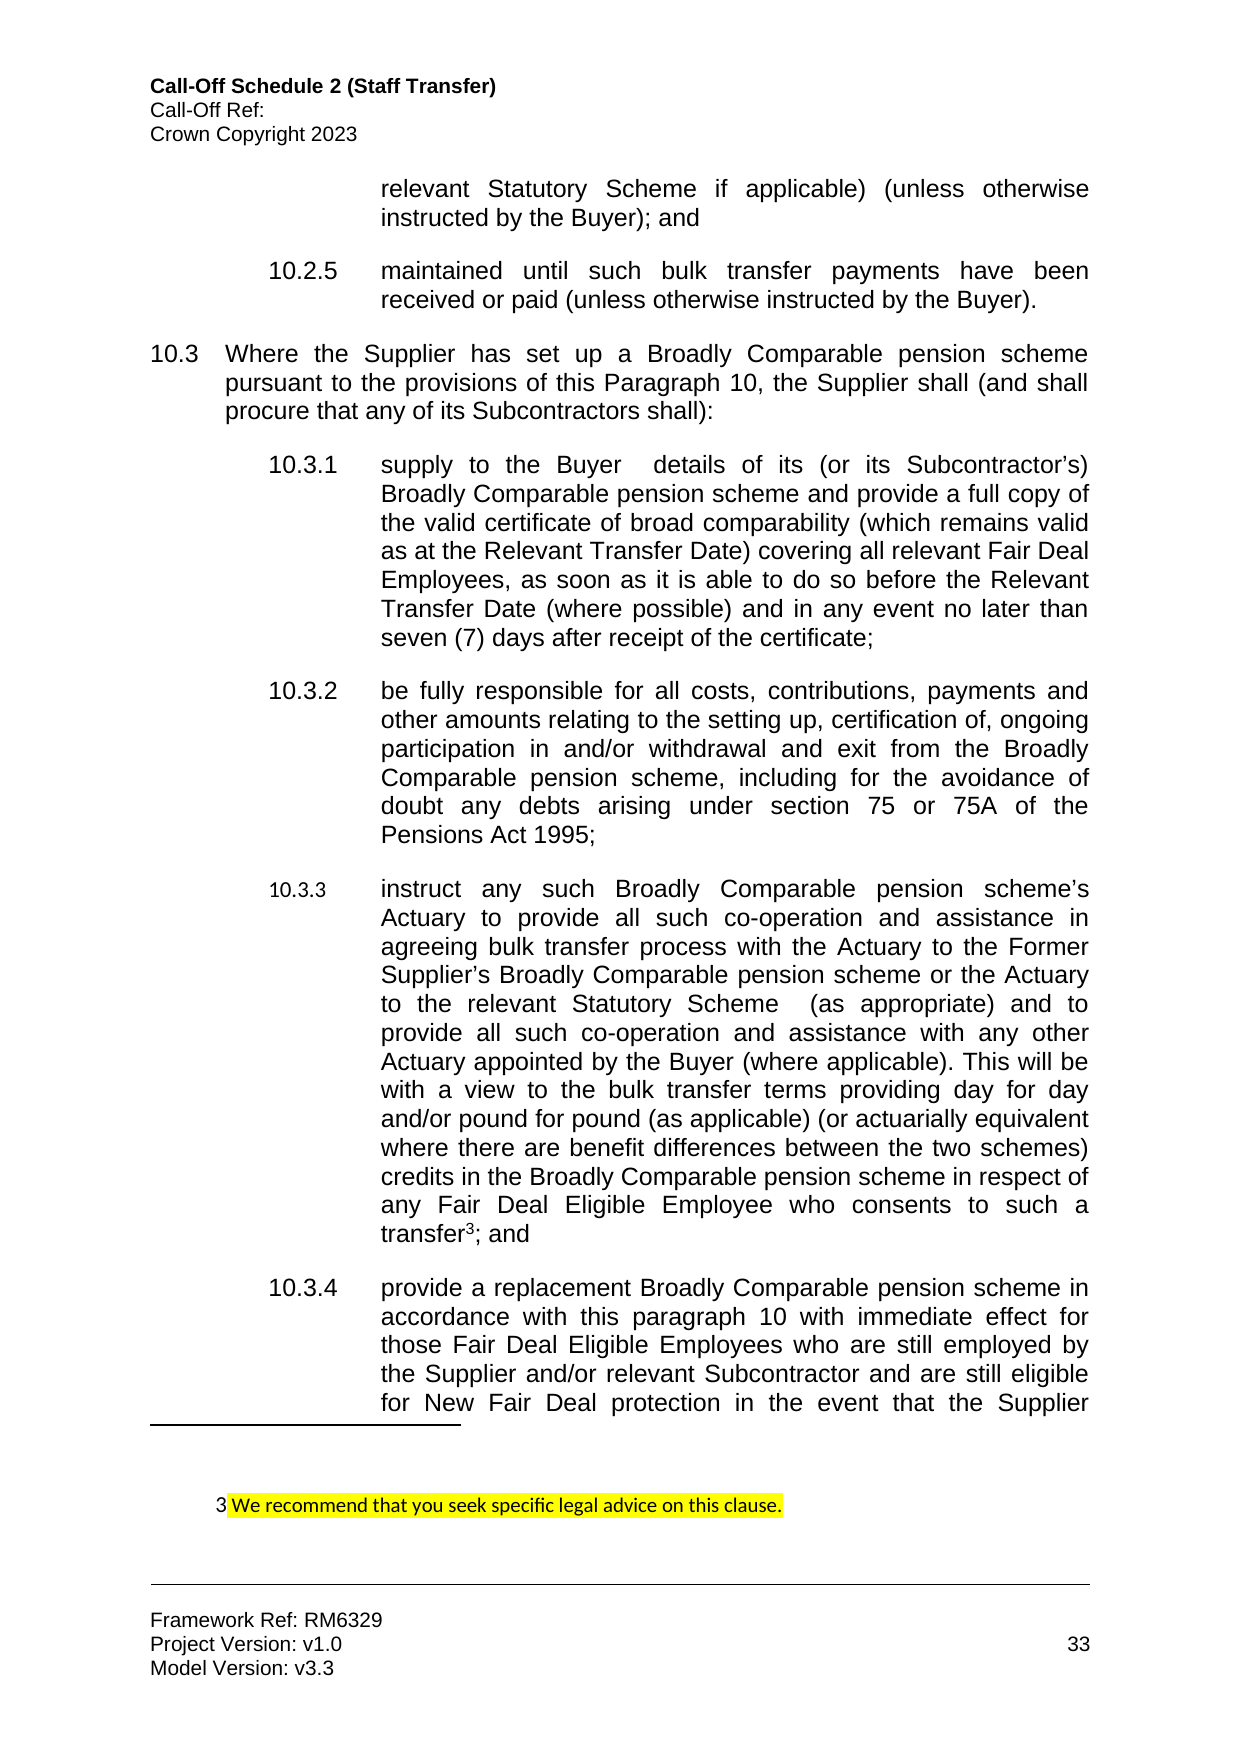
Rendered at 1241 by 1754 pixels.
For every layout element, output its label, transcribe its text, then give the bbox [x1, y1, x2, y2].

list We recommend that you seek specific legal advice on this clause. [151, 1427, 1089, 1583]
list supply to the Buyer details of its (or its Subcontractor’s) Broadly Comparable pension scheme and provide a full copy of the valid certificate of broad comparability (which remains valid as at the Relevant Transfer Date) covering all relevant Fair Deal Employees, as soon as it is able to do so before the Relevant Transfer Date (where possible) and in any event no later than seven (7) days after receipt of the certificate; [268, 450, 1090, 651]
list provide a replacement Broadly Comparable pension scheme in accordance with this paragraph 10 with immediate effect for those Fair Deal Eligible Employees who are still employed by the Supplier and/or relevant Subcontractor and are still eligible for New Fair Deal protection in the event that the Supplier [268, 1273, 1090, 1417]
list relevant Statutory Scheme if applicable) (unless otherwise instructed by the Buyer); and [268, 174, 1090, 231]
list be fully responsible for all costs, contributions, payments and other amounts relating to the setting up, certification of, ongoing participation in and/or withdrawal and exit from the Broadly Comparable pension scheme, including for the avoidance of doubt any debts arising under section 75 or 75A of the Pensions Act 1995; [268, 676, 1090, 849]
list Where the Supplier has set up a Broadly Comparable pension scheme pursuant to the provisions of this Paragraph 10, the Supplier shall (and shall procure that any of its Subcontractors shall): [150, 339, 1090, 425]
list instruct any such Broadly Comparable pension scheme’s Actuary to provide all such co-operation and assistance in agreeing bulk transfer process with the Actuary to the Former Supplier’s Broadly Comparable pension scheme or the Actuary to the relevant Statutory Scheme (as appropriate) and to provide all such co-operation and assistance with any other Actuary appointed by the Buyer (where applicable). This will be with a view to the bulk transfer terms providing day for day and/or pound for pound (as applicable) (or actuarially equivalent where there are benefit differences between the two schemes) credits in the Broadly Comparable pension scheme in respect of any Fair Deal Eligible Employee who consents to such a transfer; and [268, 874, 1090, 1248]
list maintained until such bulk transfer payments have been received or paid (unless otherwise instructed by the Buyer). [268, 256, 1090, 314]
